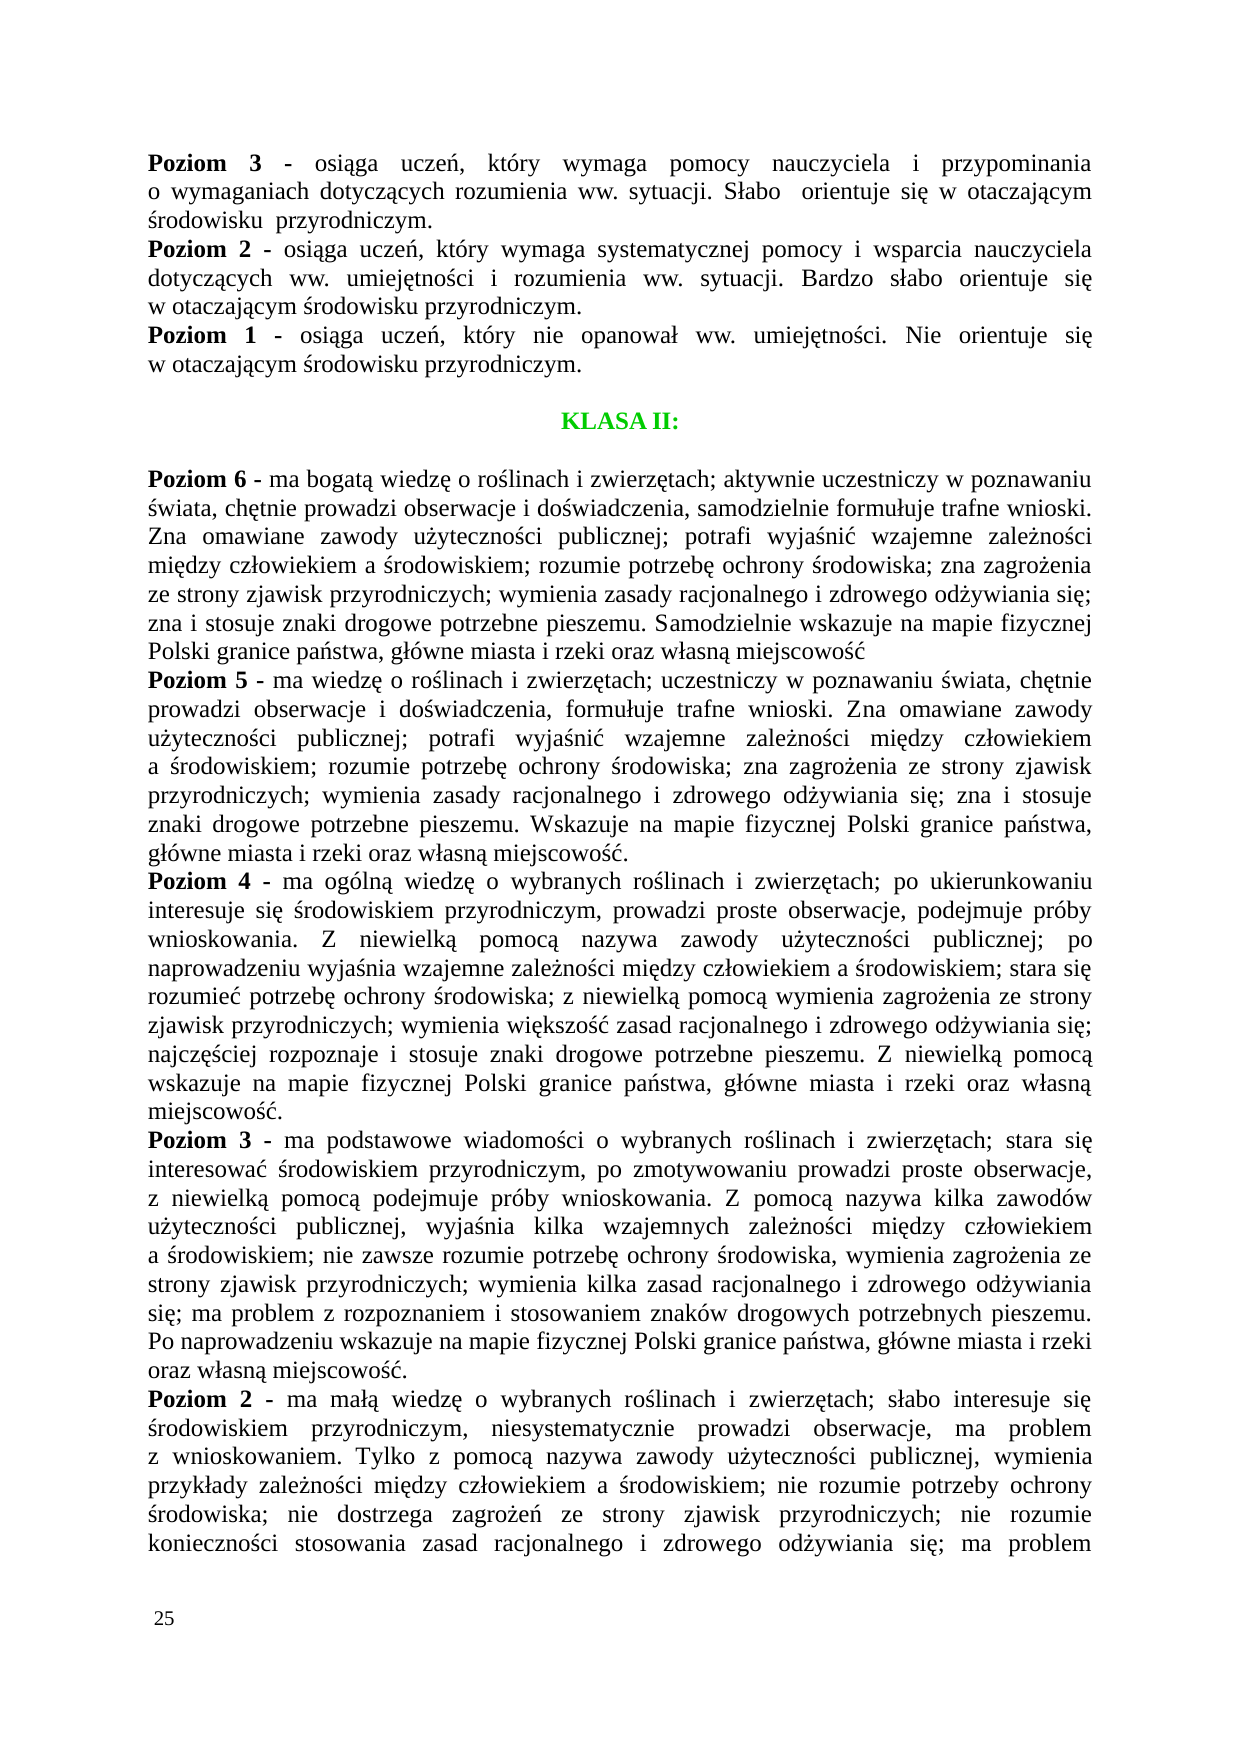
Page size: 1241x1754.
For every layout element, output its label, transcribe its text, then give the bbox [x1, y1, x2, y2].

text Poziom 3 - osiąga uczeń, który wymaga pomocy nauczyciela i przypominania o wymaganiach dotyczących rozumienia ww. sytuacji. Słabo orientuje się w otaczającym środowisku przyrodniczym. [148, 148, 1093, 234]
text Poziom 2 - ma małą wiedzę o wybranych roślinach i zwierzętach; słabo interesuje się środowiskiem przyrodniczym, niesystematycznie prowadzi obserwacje, ma problem z wnioskowaniem. Tylko z pomocą nazywa zawody użyteczności publicznej, wymienia przykłady zależności między człowiekiem a środowiskiem; nie rozumie potrzeby ochrony środowiska; nie dostrzega zagrożeń ze strony zjawisk przyrodniczych; nie rozumie konieczności stosowania zasad racjonalnego i zdrowego odżywiania się; ma problem [148, 1384, 1093, 1556]
text Poziom 5 - ma wiedzę o roślinach i zwierzętach; uczestniczy w poznawaniu świata, chętnie prowadzi obserwacje i doświadczenia, formułuje trafne wnioski. Zna omawiane zawody użyteczności publicznej; potrafi wyjaśnić wzajemne zależności między człowiekiem a środowiskiem; rozumie potrzebę ochrony środowiska; zna zagrożenia ze strony zjawisk przyrodniczych; wymienia zasady racjonalnego i zdrowego odżywiania się; zna i stosuje znaki drogowe potrzebne pieszemu. Wskazuje na mapie fizycznej Polski granice państwa, główne miasta i rzeki oraz własną miejscowość. [148, 665, 1093, 866]
text Poziom 6 - ma bogatą wiedzę o roślinach i zwierzętach; aktywnie uczestniczy w poznawaniu świata, chętnie prowadzi obserwacje i doświadczenia, samodzielnie formułuje trafne wnioski. Zna omawiane zawody użyteczności publicznej; potrafi wyjaśnić wzajemne zależności między człowiekiem a środowiskiem; rozumie potrzebę ochrony środowiska; zna zagrożenia ze strony zjawisk przyrodniczych; wymienia zasady racjonalnego i zdrowego odżywiania się; zna i stosuje znaki drogowe potrzebne pieszemu. Samodzielnie wskazuje na mapie fizycznej Polski granice państwa, główne miasta i rzeki oraz własną miejscowość [148, 464, 1093, 665]
text Poziom 2 - osiąga uczeń, który wymaga systematycznej pomocy i wsparcia nauczyciela dotyczących ww. umiejętności i rozumienia ww. sytuacji. Bardzo słabo orientuje się w otaczającym środowisku przyrodniczym. [148, 234, 1093, 320]
text KLASA II: [148, 406, 1093, 435]
text Poziom 4 - ma ogólną wiedzę o wybranych roślinach i zwierzętach; po ukierunkowaniu interesuje się środowiskiem przyrodniczym, prowadzi proste obserwacje, podejmuje próby wnioskowania. Z niewielką pomocą nazywa zawody użyteczności publicznej; po naprowadzeniu wyjaśnia wzajemne zależności między człowiekiem a środowiskiem; stara się rozumieć potrzebę ochrony środowiska; z niewielką pomocą wymienia zagrożenia ze strony zjawisk przyrodniczych; wymienia większość zasad racjonalnego i zdrowego odżywiania się; najczęściej rozpoznaje i stosuje znaki drogowe potrzebne pieszemu. Z niewielką pomocą wskazuje na mapie fizycznej Polski granice państwa, główne miasta i rzeki oraz własną miejscowość. [148, 866, 1093, 1125]
text Poziom 3 - ma podstawowe wiadomości o wybranych roślinach i zwierzętach; stara się interesować środowiskiem przyrodniczym, po zmotywowaniu prowadzi proste obserwacje, z niewielką pomocą podejmuje próby wnioskowania. Z pomocą nazywa kilka zawodów użyteczności publicznej, wyjaśnia kilka wzajemnych zależności między człowiekiem a środowiskiem; nie zawsze rozumie potrzebę ochrony środowiska, wymienia zagrożenia ze strony zjawisk przyrodniczych; wymienia kilka zasad racjonalnego i zdrowego odżywiania się; ma problem z rozpoznaniem i stosowaniem znaków drogowych potrzebnych pieszemu. Po naprowadzeniu wskazuje na mapie fizycznej Polski granice państwa, główne miasta i rzeki oraz własną miejscowość. [148, 1125, 1093, 1384]
text Poziom 1 - osiąga uczeń, który nie opanował ww. umiejętności. Nie orientuje się w otaczającym środowisku przyrodniczym. [148, 320, 1093, 378]
